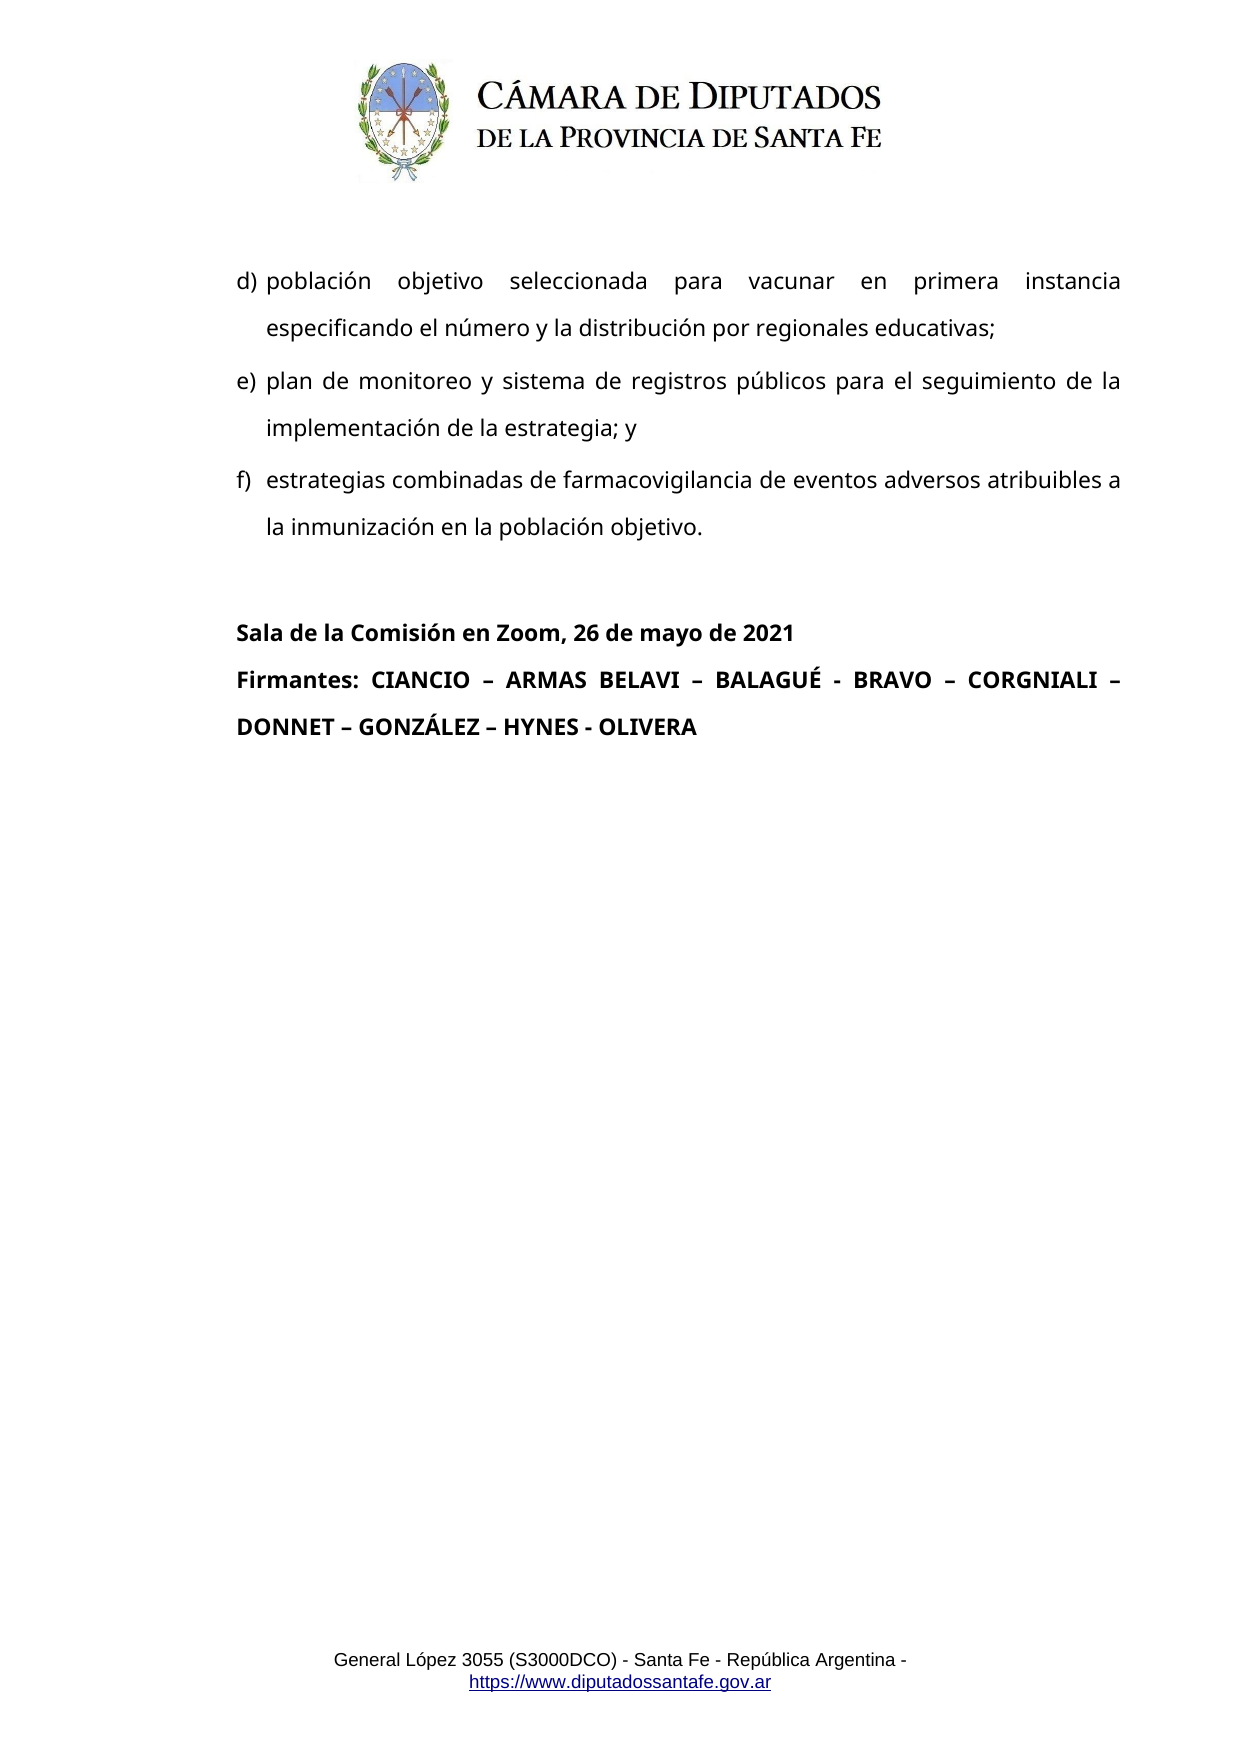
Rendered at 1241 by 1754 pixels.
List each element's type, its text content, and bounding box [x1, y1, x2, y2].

list estrategias combinadas de farmacovigilancia de eventos adversos atribuibles a la inmunización en la población objetivo. [236, 464, 1122, 542]
list población objetivo seleccionada para vacunar en primera instancia especificando el número y la distribución por regionales educativas; [236, 265, 1122, 343]
picture [354, 59, 886, 183]
text Firmantes: CIANCIO – ARMAS BELAVI – BALAGUÉ - BRAVO – CORGNIALI – DONNET – GONZÁLEZ – HYNES - OLIVERA [236, 664, 1122, 742]
text Sala de la Comisión en Zoom, 26 de mayo de 2021 [236, 617, 1122, 648]
list plan de monitoreo y sistema de registros públicos para el seguimiento de la implementación de la estrategia; y [236, 365, 1122, 443]
